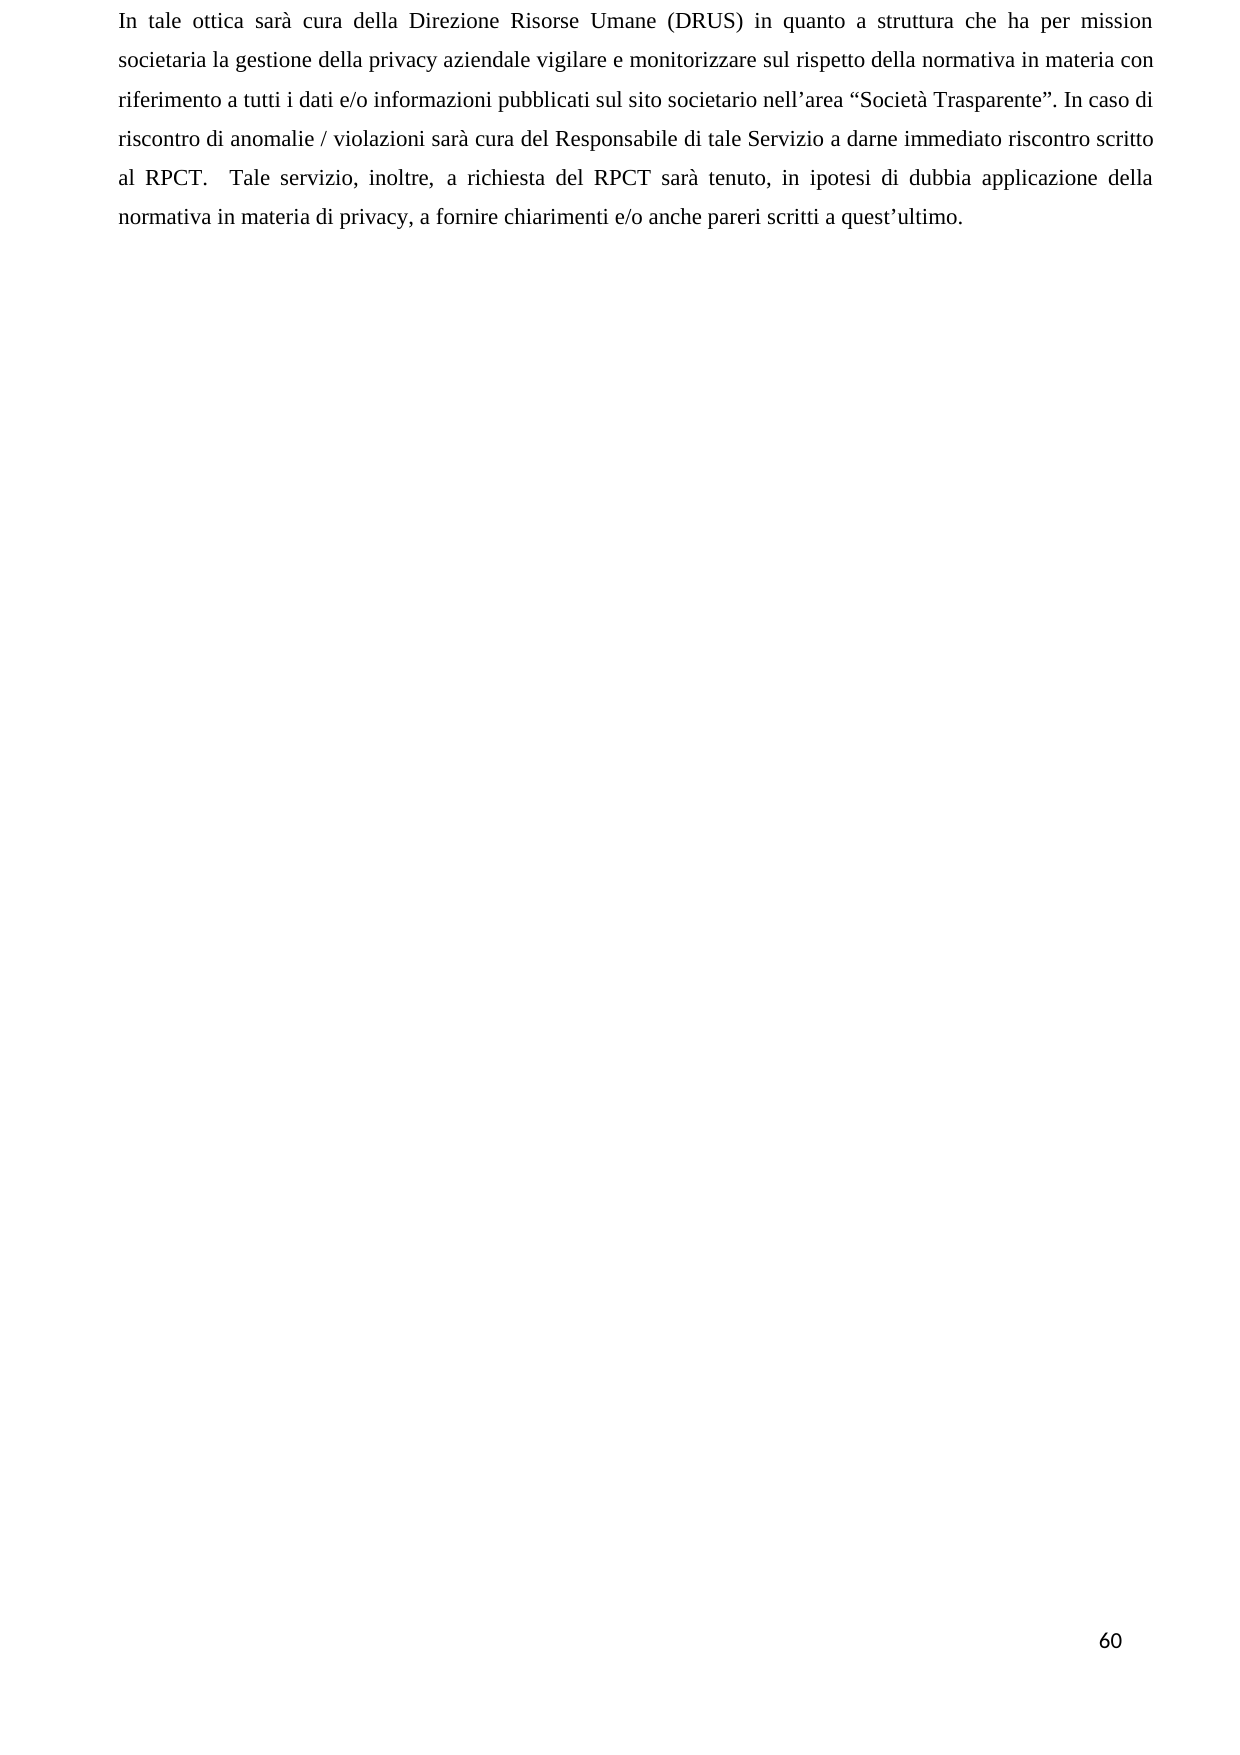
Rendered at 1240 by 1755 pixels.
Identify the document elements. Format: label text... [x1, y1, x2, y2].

text In tale ottica sarà cura della Direzione Risorse Umane (DRUS) in quanto a struttura che ha per mission societaria la gestione della privacy aziendale vigilare e monitorizzare sul rispetto della normativa in materia con riferimento a tutti i dati e/o informazioni pubblicati sul sito societario nell’area “Società Trasparente”. In caso di riscontro di anomalie / violazioni sarà cura del Responsabile di tale Servizio a darne immediato riscontro scritto al RPCT. Tale servizio, inoltre, a richiesta del RPCT sarà tenuto, in ipotesi di dubbia applicazione della normativa in materia di privacy, a fornire chiarimenti e/o anche pareri scritti a quest’ultimo. [118, 7, 1153, 229]
